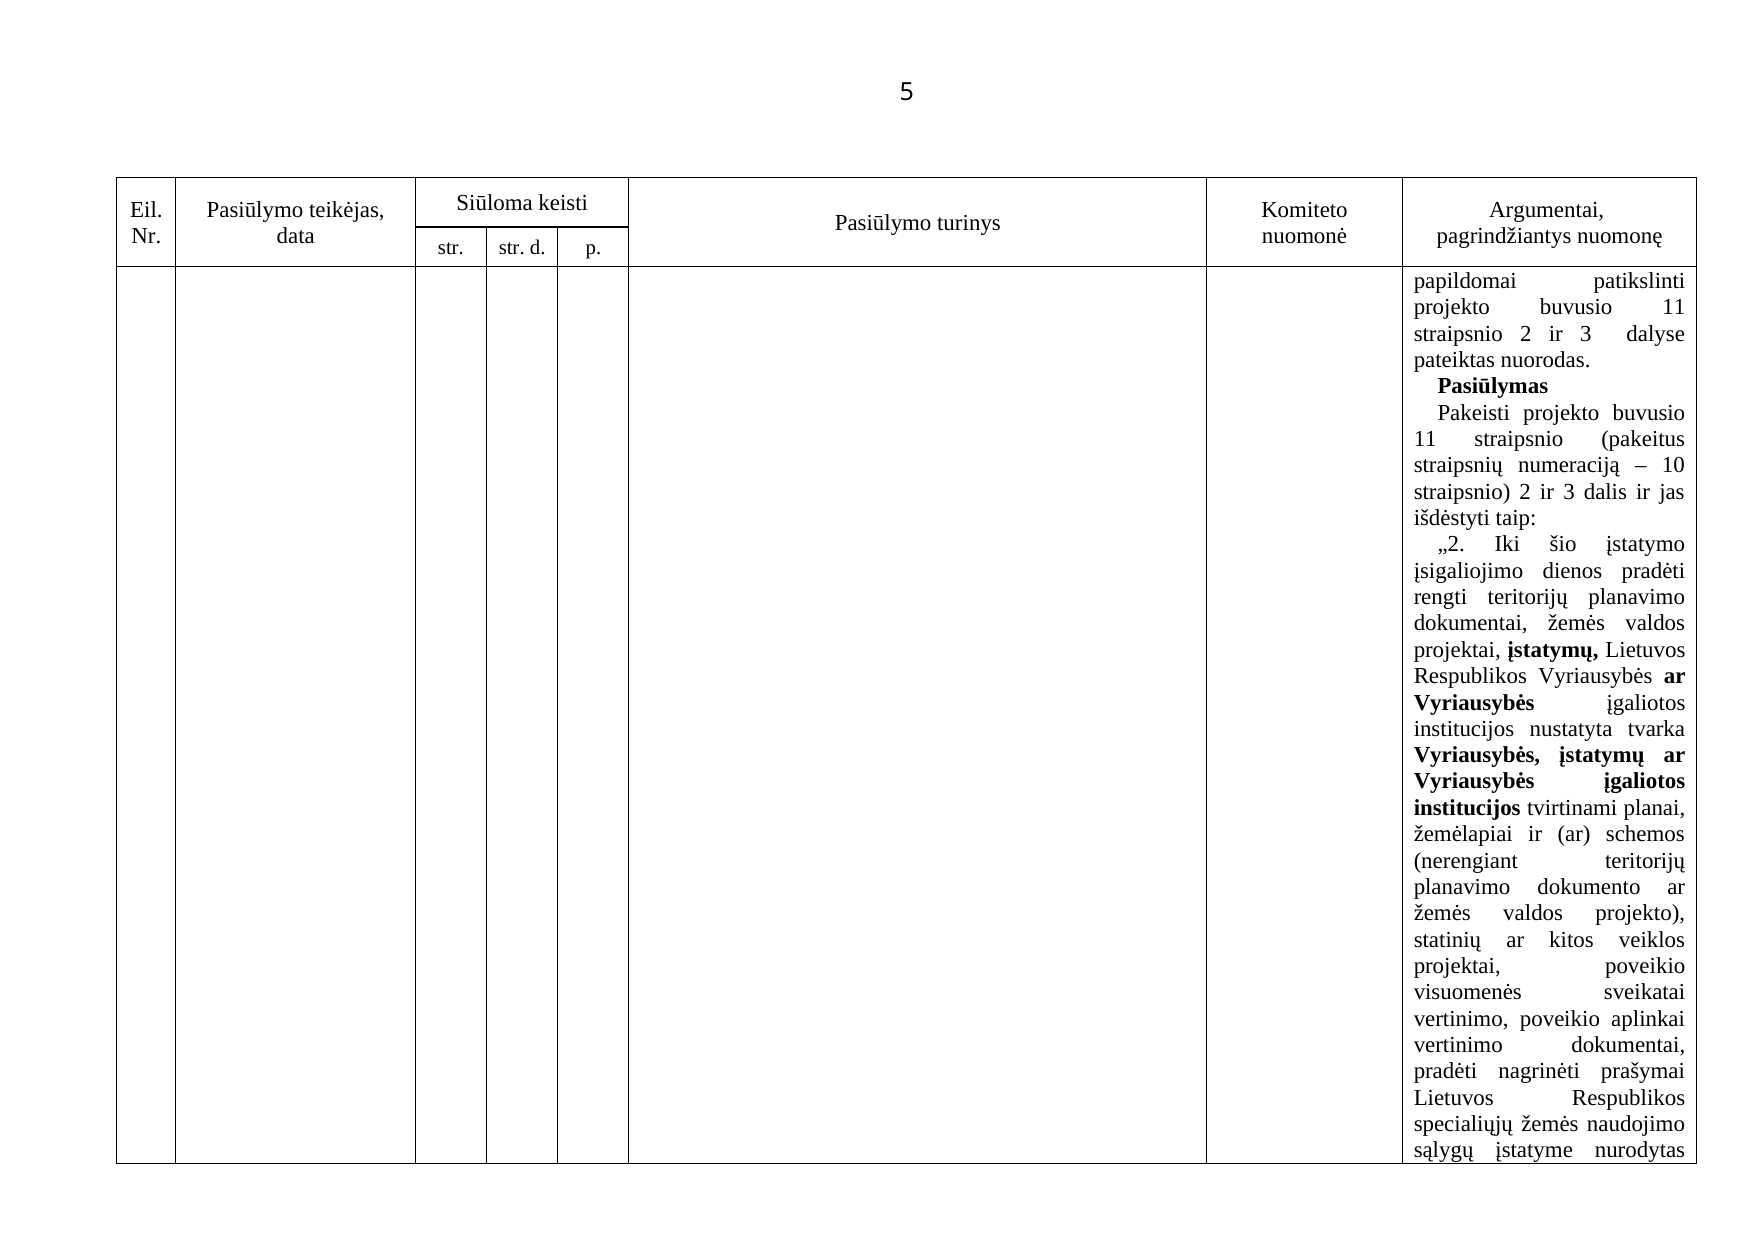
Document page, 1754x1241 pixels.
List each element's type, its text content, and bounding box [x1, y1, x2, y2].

table_header Pasiūlymo turinys [629, 178, 1206, 266]
table_cell [117, 267, 175, 1163]
table_cell [1207, 267, 1402, 1163]
table_header Eil. Nr. [117, 178, 175, 266]
table_cell papildomai patikslinti projekto buvusio 11 straipsnio 2 ir 3 dalyse pateiktas nuorodas. Pasiūlymas Pakeisti projekto buvusio 11 straipsnio (pakeitus straipsnių numeraciją – 10 straipsnio) 2 ir 3 dalis ir jas išdėstyti taip: „2. Iki šio įstatymo įsigaliojimo dienos pradėti rengti teritorijų planavimo dokumentai, žemės valdos projektai, įstatymų, Lietuvos Respublikos Vyriausybės ar Vyriausybės įgaliotos institucijos nustatyta tvarka Vyriausybės, įstatymų ar Vyriausybės įgaliotos institucijos tvirtinami planai, žemėlapiai ir (ar) schemos (nerengiant teritorijų planavimo dokumento ar žemės valdos projekto), statinių ar kitos veiklos projektai, poveikio visuomenės sveikatai vertinimo, poveikio aplinkai vertinimo dokumentai, pradėti nagrinėti prašymai Lietuvos Respublikos specialiųjų žemės naudojimo sąlygų įstatyme nurodytas [1403, 267, 1696, 1163]
table_cell str. d. [487, 228, 557, 266]
table_cell [176, 267, 415, 1163]
table_header Argumentai, pagrindžiantys nuomonę [1403, 178, 1696, 266]
table_cell [487, 267, 557, 1163]
table_cell [629, 267, 1206, 1163]
table_cell p. [558, 228, 628, 266]
table_header Pasiūlymo teikėjas, data [176, 178, 415, 266]
table_cell str. [416, 228, 486, 266]
table_cell [558, 267, 628, 1163]
table_header Komiteto nuomonė [1207, 178, 1402, 266]
table_cell [416, 267, 486, 1163]
table_header Siūloma keisti [416, 178, 628, 226]
